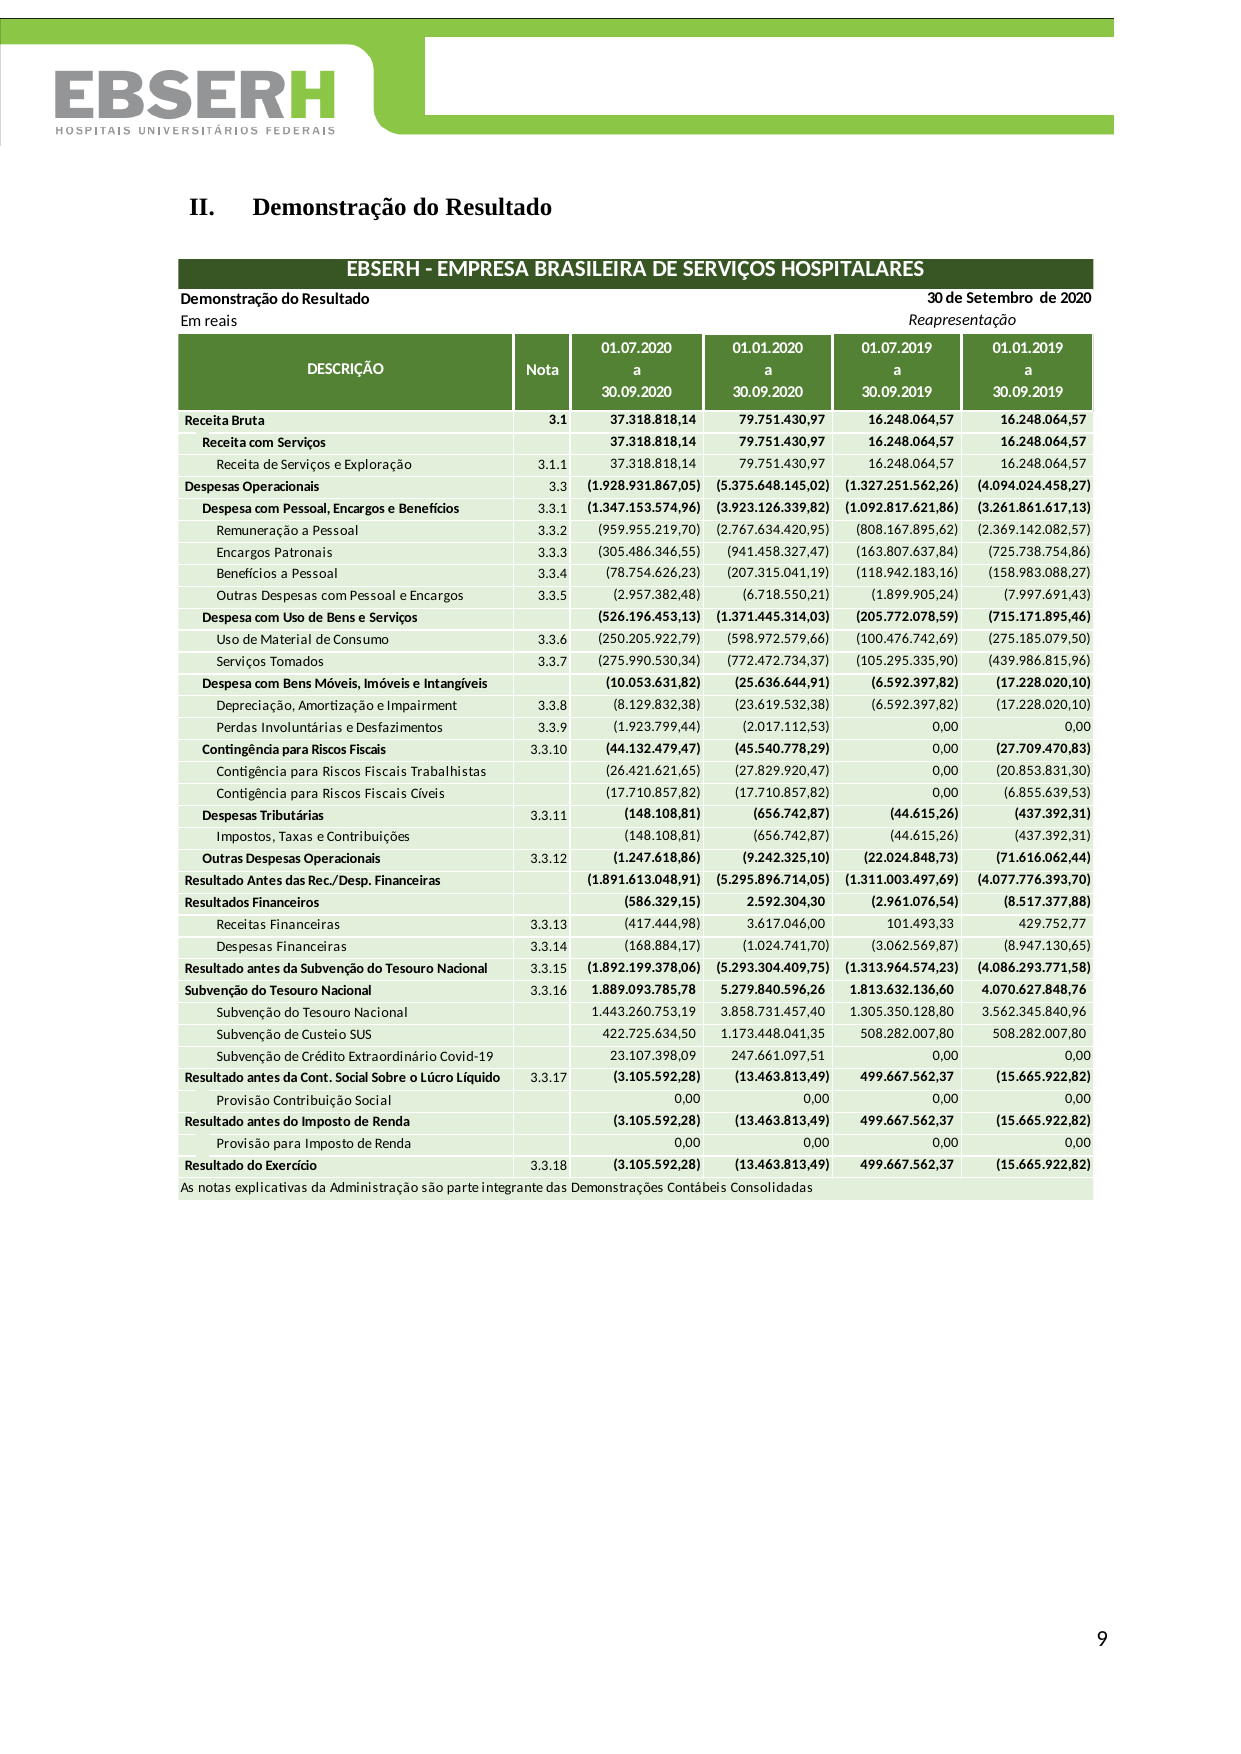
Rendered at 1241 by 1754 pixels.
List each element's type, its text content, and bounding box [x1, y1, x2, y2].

list Demonstração do Resultado [215, 192, 1107, 221]
